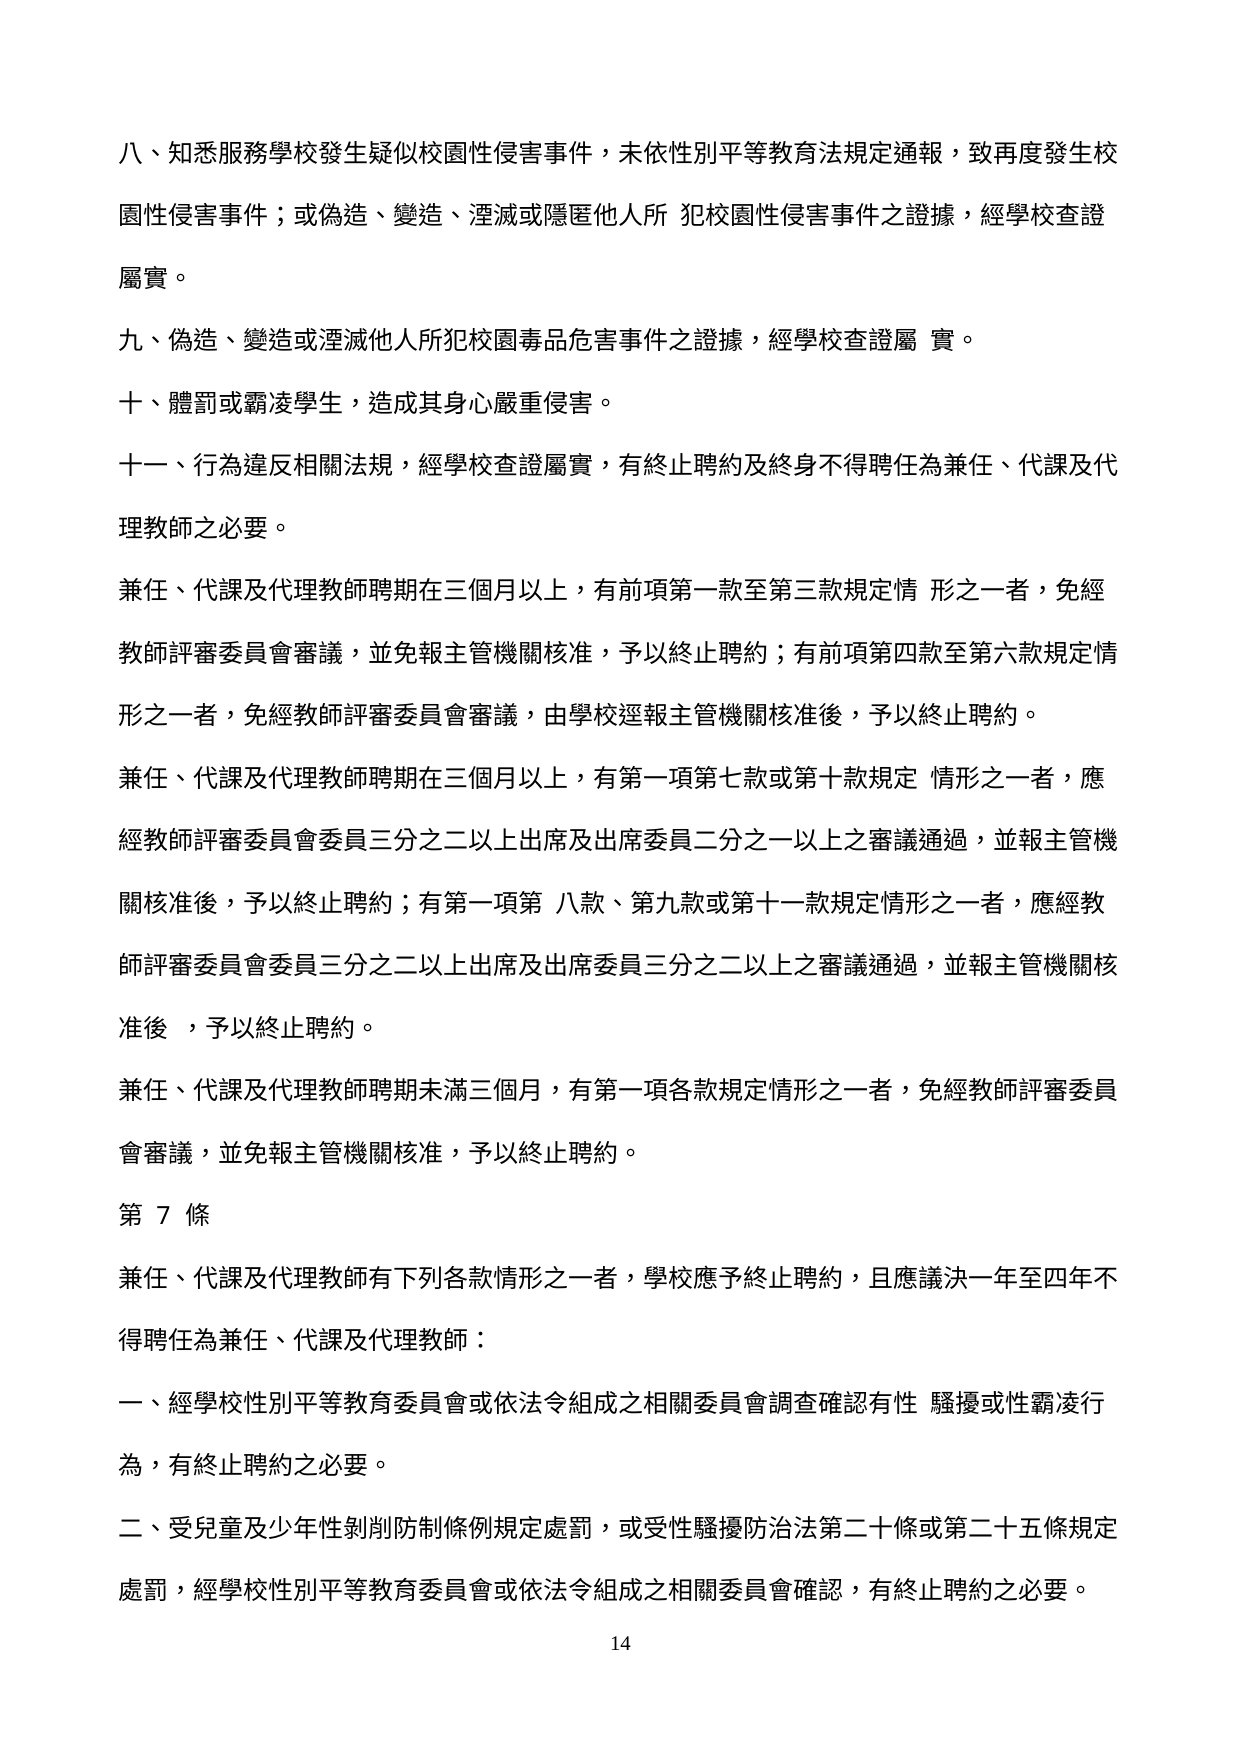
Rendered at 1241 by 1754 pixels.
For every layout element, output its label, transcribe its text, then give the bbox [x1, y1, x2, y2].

text 兼任、代課及代理教師聘期在三個月以上，有前項第一款至第三款規定情 形之一者，免經教師評審委員會審議，並免報主管機關核准，予以終止聘約；有前項第四款至第六款規定情形之一者，免經教師評審委員會審議，由學校逕報主管機關核准後，予以終止聘約。 [118, 547, 1122, 735]
text 兼任、代課及代理教師聘期未滿三個月，有第一項各款規定情形之一者，免經教師評審委員會審議，並免報主管機關核准，予以終止聘約。 [118, 1047, 1122, 1172]
text 二、受兒童及少年性剝削防制條例規定處罰，或受性騷擾防治法第二十條或第二十五條規定處罰，經學校性別平等教育委員會或依法令組成之相關委員會確認，有終止聘約之必要。 [118, 1485, 1122, 1610]
text 第 7 條 [118, 1172, 1122, 1235]
text 兼任、代課及代理教師聘期在三個月以上，有第一項第七款或第十款規定 情形之一者，應經教師評審委員會委員三分之二以上出席及出席委員二分之一以上之審議通過，並報主管機關核准後，予以終止聘約；有第一項第 八款、第九款或第十一款規定情形之一者，應經教師評審委員會委員三分之二以上出席及出席委員三分之二以上之審議通過，並報主管機關核准後 ，予以終止聘約。 [118, 735, 1122, 1047]
text 兼任、代課及代理教師有下列各款情形之一者，學校應予終止聘約，且應議決一年至四年不得聘任為兼任、代課及代理教師： [118, 1235, 1122, 1360]
text 十、體罰或霸凌學生，造成其身心嚴重侵害。 [118, 360, 1122, 422]
text 八、知悉服務學校發生疑似校園性侵害事件，未依性別平等教育法規定通報，致再度發生校園性侵害事件；或偽造、變造、湮滅或隱匿他人所 犯校園性侵害事件之證據，經學校查證屬實。 [118, 110, 1122, 297]
text 一、經學校性別平等教育委員會或依法令組成之相關委員會調查確認有性 騷擾或性霸凌行為，有終止聘約之必要。 [118, 1360, 1122, 1485]
text 九、偽造、變造或湮滅他人所犯校園毒品危害事件之證據，經學校查證屬 實。 [118, 297, 1122, 360]
text 十一、行為違反相關法規，經學校查證屬實，有終止聘約及終身不得聘任為兼任、代課及代理教師之必要。 [118, 422, 1122, 547]
